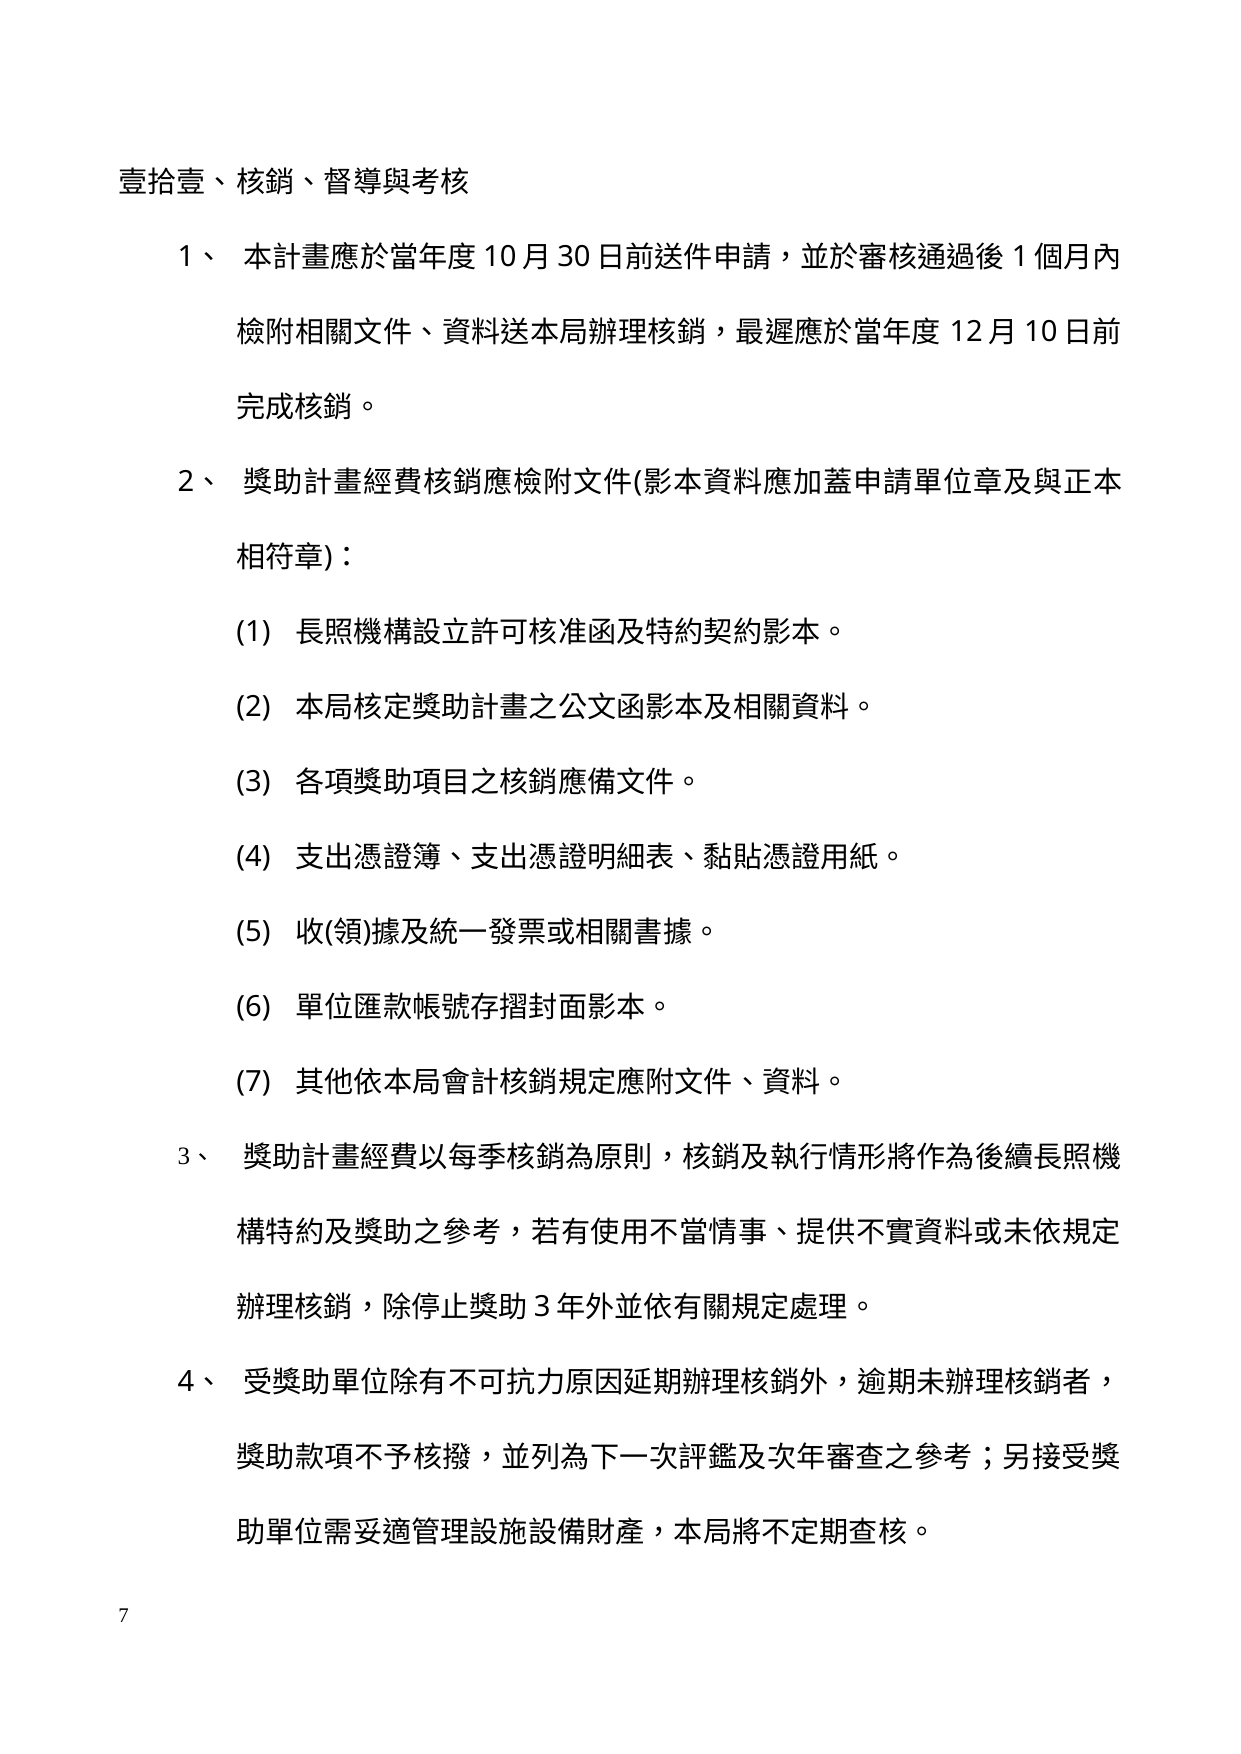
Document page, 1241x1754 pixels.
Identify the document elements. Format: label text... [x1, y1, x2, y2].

list 支出憑證簿、支出憑證明細表、黏貼憑證用紙。 [236, 811, 1122, 886]
list 其他依本局會計核銷規定應附文件、資料。 [236, 1036, 1122, 1111]
list 長照機構設立許可核准函及特約契約影本。 [236, 586, 1122, 661]
list 本局核定獎助計畫之公文函影本及相關資料。 [236, 661, 1122, 736]
list 核銷、督導與考核 [118, 136, 1122, 211]
list 單位匯款帳號存摺封面影本。 [236, 961, 1122, 1036]
list 本計畫應於當年度10月30日前送件申請，並於審核通過後1個月內檢附相關文件、資料送本局辦理核銷，最遲應於當年度12月10日前完成核銷。 [177, 211, 1122, 436]
list 受獎助單位除有不可抗力原因延期辦理核銷外，逾期未辦理核銷者，獎助款項不予核撥，並列為下一次評鑑及次年審查之參考；另接受獎助單位需妥適管理設施設備財產，本局將不定期查核。 [177, 1336, 1122, 1561]
list 獎助計畫經費以每季核銷為原則，核銷及執行情形將作為後續長照機構特約及獎助之參考，若有使用不當情事、提供不實資料或未依規定辦理核銷，除停止獎助3年外並依有關規定處理。 [177, 1111, 1122, 1336]
list 收(領)據及統一發票或相關書據。 [236, 886, 1122, 961]
list 各項獎助項目之核銷應備文件。 [236, 736, 1122, 811]
list 獎助計畫經費核銷應檢附文件(影本資料應加蓋申請單位章及與正本相符章)： [177, 436, 1122, 586]
